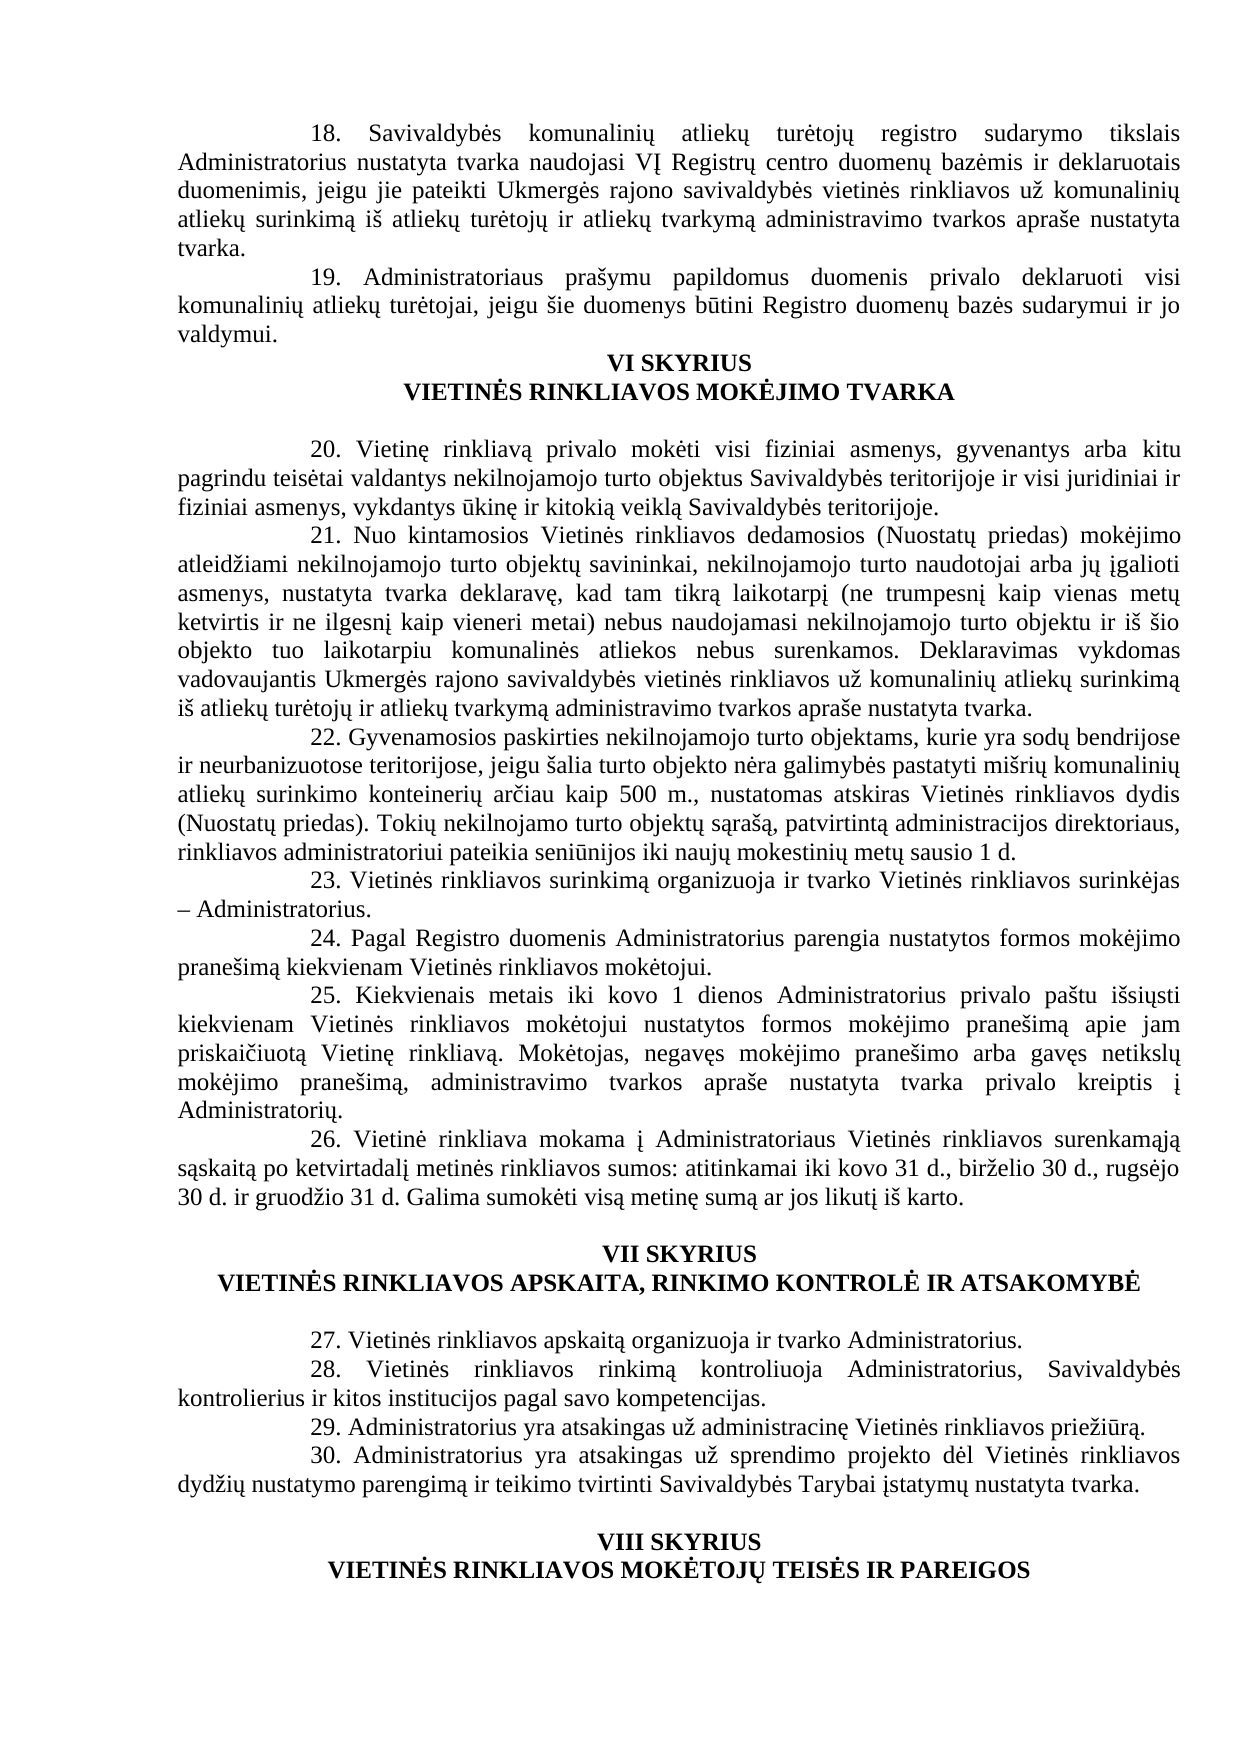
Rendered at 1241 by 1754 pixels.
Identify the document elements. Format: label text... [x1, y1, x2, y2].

text 19. Administratoriaus prašymu papildomus duomenis privalo deklaruoti visi komunalinių atliekų turėtojai, jeigu šie duomenys būtini Registro duomenų bazės sudarymui ir jo valdymui. [177, 262, 1181, 348]
text VII SKYRIUS [177, 1239, 1181, 1268]
text 20. Vietinę rinkliavą privalo mokėti visi fiziniai asmenys, gyvenantys arba kitu pagrindu teisėtai valdantys nekilnojamojo turto objektus Savivaldybės teritorijoje ir visi juridiniai ir fiziniai asmenys, vykdantys ūkinę ir kitokią veiklą Savivaldybės teritorijoje. [177, 434, 1181, 521]
text 21. Nuo kintamosios Vietinės rinkliavos dedamosios (Nuostatų priedas) mokėjimo atleidžiami nekilnojamojo turto objektų savininkai, nekilnojamojo turto naudotojai arba jų įgalioti asmenys, nustatyta tvarka deklaravę, kad tam tikrą laikotarpį (ne trumpesnį kaip vienas metų ketvirtis ir ne ilgesnį kaip vieneri metai) nebus naudojamasi nekilnojamojo turto objektu ir iš šio objekto tuo laikotarpiu komunalinės atliekos nebus surenkamos. Deklaravimas vykdomas vadovaujantis Ukmergės rajono savivaldybės vietinės rinkliavos už komunalinių atliekų surinkimą iš atliekų turėtojų ir atliekų tvarkymą administravimo tvarkos apraše nustatyta tvarka. [177, 521, 1181, 722]
text VI SKYRIUS [177, 348, 1181, 377]
text VIETINĖS RINKLIAVOS APSKAITA, rinkimo kontrolė ir atsakomybė [177, 1268, 1181, 1297]
text VIII SKYRIUS [177, 1527, 1181, 1556]
text 28. Vietinės rinkliavos rinkimą kontroliuoja Administratorius, Savivaldybės kontrolierius ir kitos institucijos pagal savo kompetencijas. [177, 1354, 1181, 1412]
text VIETINĖS RINKLIAVOS MOKĖTOJŲ TEISĖS IR PAREIGOS [177, 1556, 1181, 1584]
text 24. Pagal Registro duomenis Administratorius parengia nustatytos formos mokėjimo pranešimą kiekvienam Vietinės rinkliavos mokėtojui. [177, 923, 1181, 981]
text 27. Vietinės rinkliavos apskaitą organizuoja ir tvarko Administratorius. [177, 1326, 1181, 1354]
text Vietinės rinkliavos mokėjimo tvarka [177, 377, 1181, 406]
text 18. Savivaldybės komunalinių atliekų turėtojų registro sudarymo tikslais Administratorius nustatyta tvarka naudojasi VĮ Registrų centro duomenų bazėmis ir deklaruotais duomenimis, jeigu jie pateikti Ukmergės rajono savivaldybės vietinės rinkliavos už komunalinių atliekų surinkimą iš atliekų turėtojų ir atliekų tvarkymą administravimo tvarkos apraše nustatyta tvarka. [177, 118, 1181, 262]
text 25. Kiekvienais metais iki kovo 1 dienos Administratorius privalo paštu išsiųsti kiekvienam Vietinės rinkliavos mokėtojui nustatytos formos mokėjimo pranešimą apie jam priskaičiuotą Vietinę rinkliavą. Mokėtojas, negavęs mokėjimo pranešimo arba gavęs netikslų mokėjimo pranešimą, administravimo tvarkos apraše nustatyta tvarka privalo kreiptis į Administratorių. [177, 981, 1181, 1124]
text 30. Administratorius yra atsakingas už sprendimo projekto dėl Vietinės rinkliavos dydžių nustatymo parengimą ir teikimo tvirtinti Savivaldybės Tarybai įstatymų nustatyta tvarka. [177, 1441, 1181, 1498]
text 22. Gyvenamosios paskirties nekilnojamojo turto objektams, kurie yra sodų bendrijose ir neurbanizuotose teritorijose, jeigu šalia turto objekto nėra galimybės pastatyti mišrių komunalinių atliekų surinkimo konteinerių arčiau kaip 500 m., nustatomas atskiras Vietinės rinkliavos dydis (Nuostatų priedas). Tokių nekilnojamo turto objektų sąrašą, patvirtintą administracijos direktoriaus, rinkliavos administratoriui pateikia seniūnijos iki naujų mokestinių metų sausio 1 d. [177, 722, 1181, 866]
text 29. Administratorius yra atsakingas už administracinę Vietinės rinkliavos priežiūrą. [177, 1412, 1181, 1441]
text 23. Vietinės rinkliavos surinkimą organizuoja ir tvarko Vietinės rinkliavos surinkėjas – Administratorius. [177, 866, 1181, 923]
text 26. Vietinė rinkliava mokama į Administratoriaus Vietinės rinkliavos surenkamąją sąskaitą po ketvirtadalį metinės rinkliavos sumos: atitinkamai iki kovo 31 d., birželio 30 d., rugsėjo 30 d. ir gruodžio 31 d. Galima sumokėti visą metinę sumą ar jos likutį iš karto. [177, 1124, 1181, 1211]
